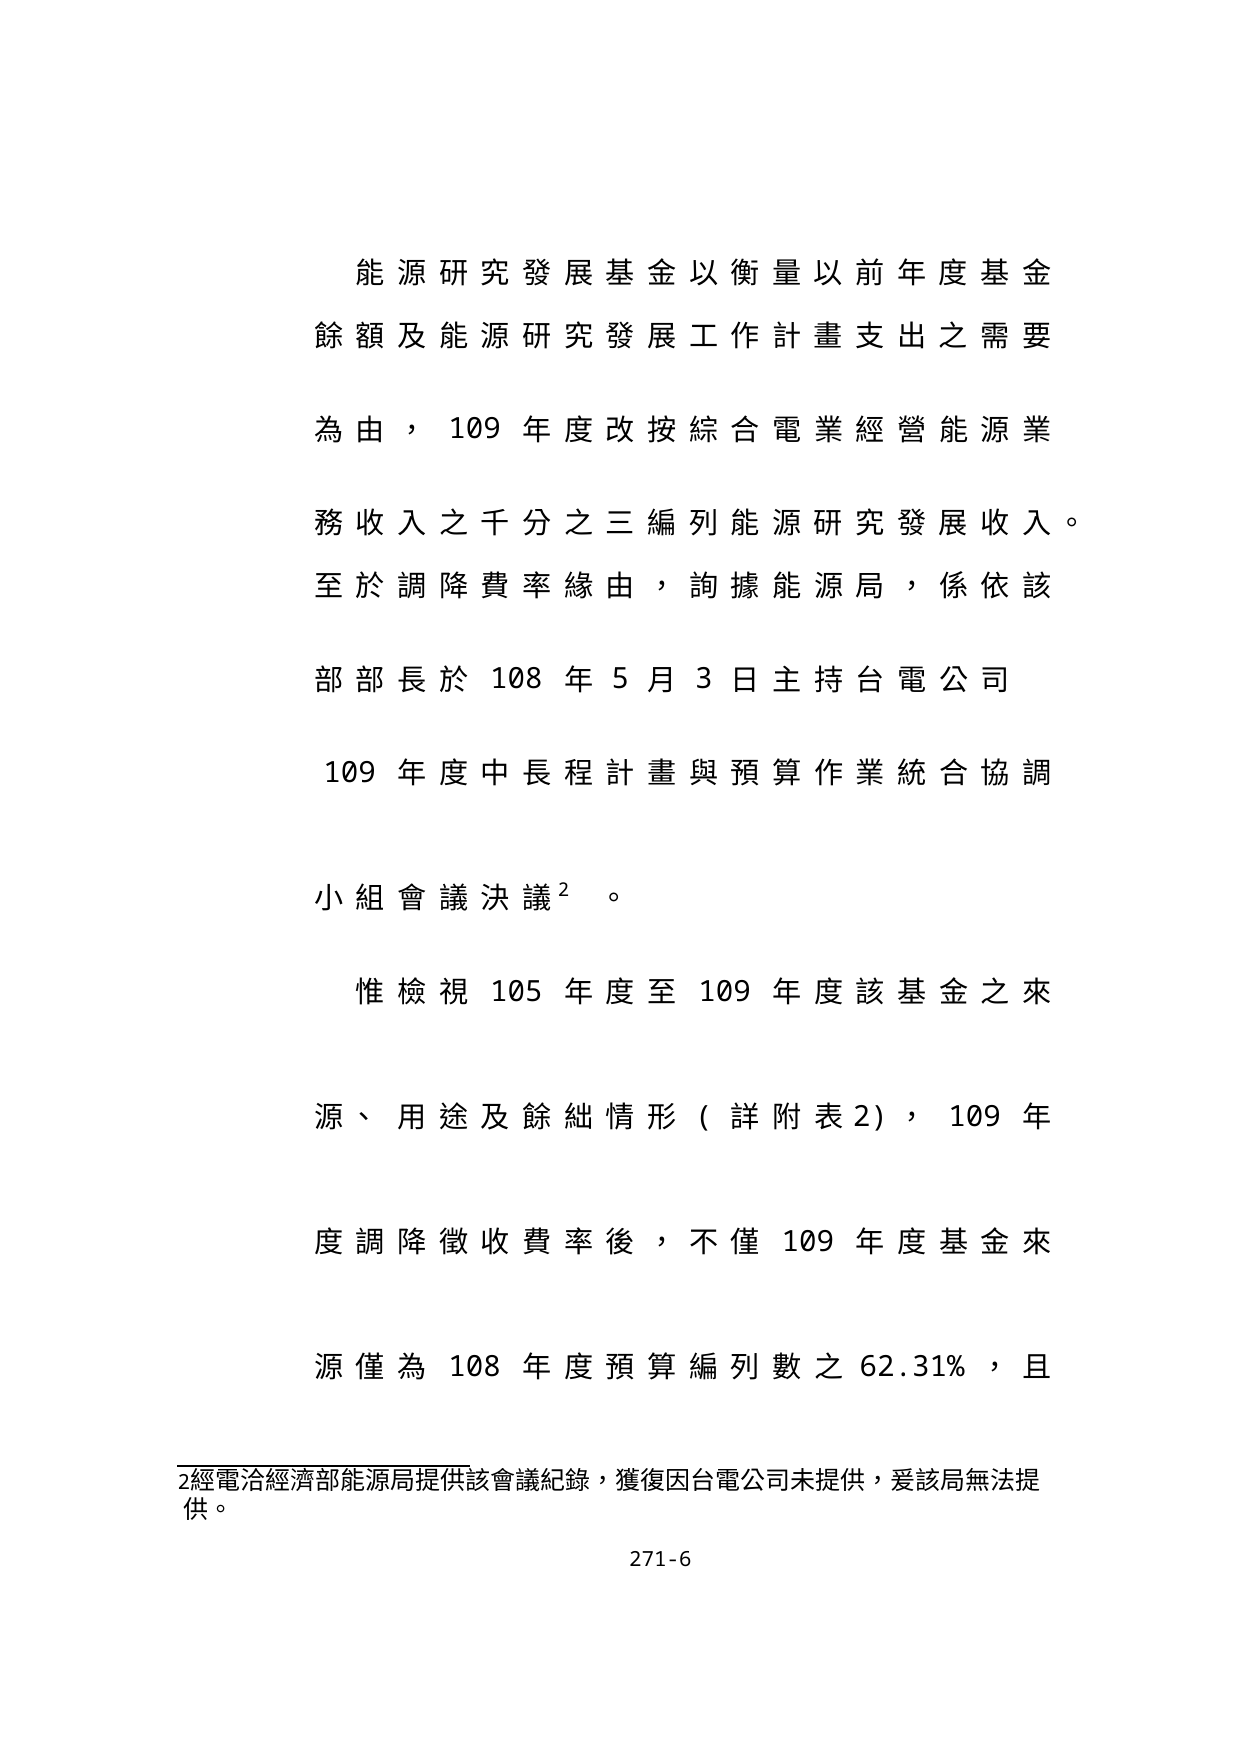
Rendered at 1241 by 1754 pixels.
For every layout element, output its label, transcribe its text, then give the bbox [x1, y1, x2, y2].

text 惟檢視105年度至109年度該基金之來源、用途及餘絀情形(詳附表2)，109年度調降徵收費率後，不僅109年度基金來源僅為108年度預算編列數之62.31%，且 [271, 917, 1058, 1417]
text 經電洽經濟部能源局提供該會議紀錄，獲復因台電公司未提供，爰該局無法提供。 [177, 1466, 1063, 1525]
text 能源研究發展基金以衡量以前年度基金餘額及能源研究發展工作計畫支出之需要為由，109年度改按綜合電業經營能源業務收入之千分之三編列能源研究發展收入。至於調降費率緣由，詢據能源局，係依該部部長於108年5月3日主持台電公司109年度中長程計畫與預算作業統合協調小組會議決議。 [271, 229, 1058, 917]
